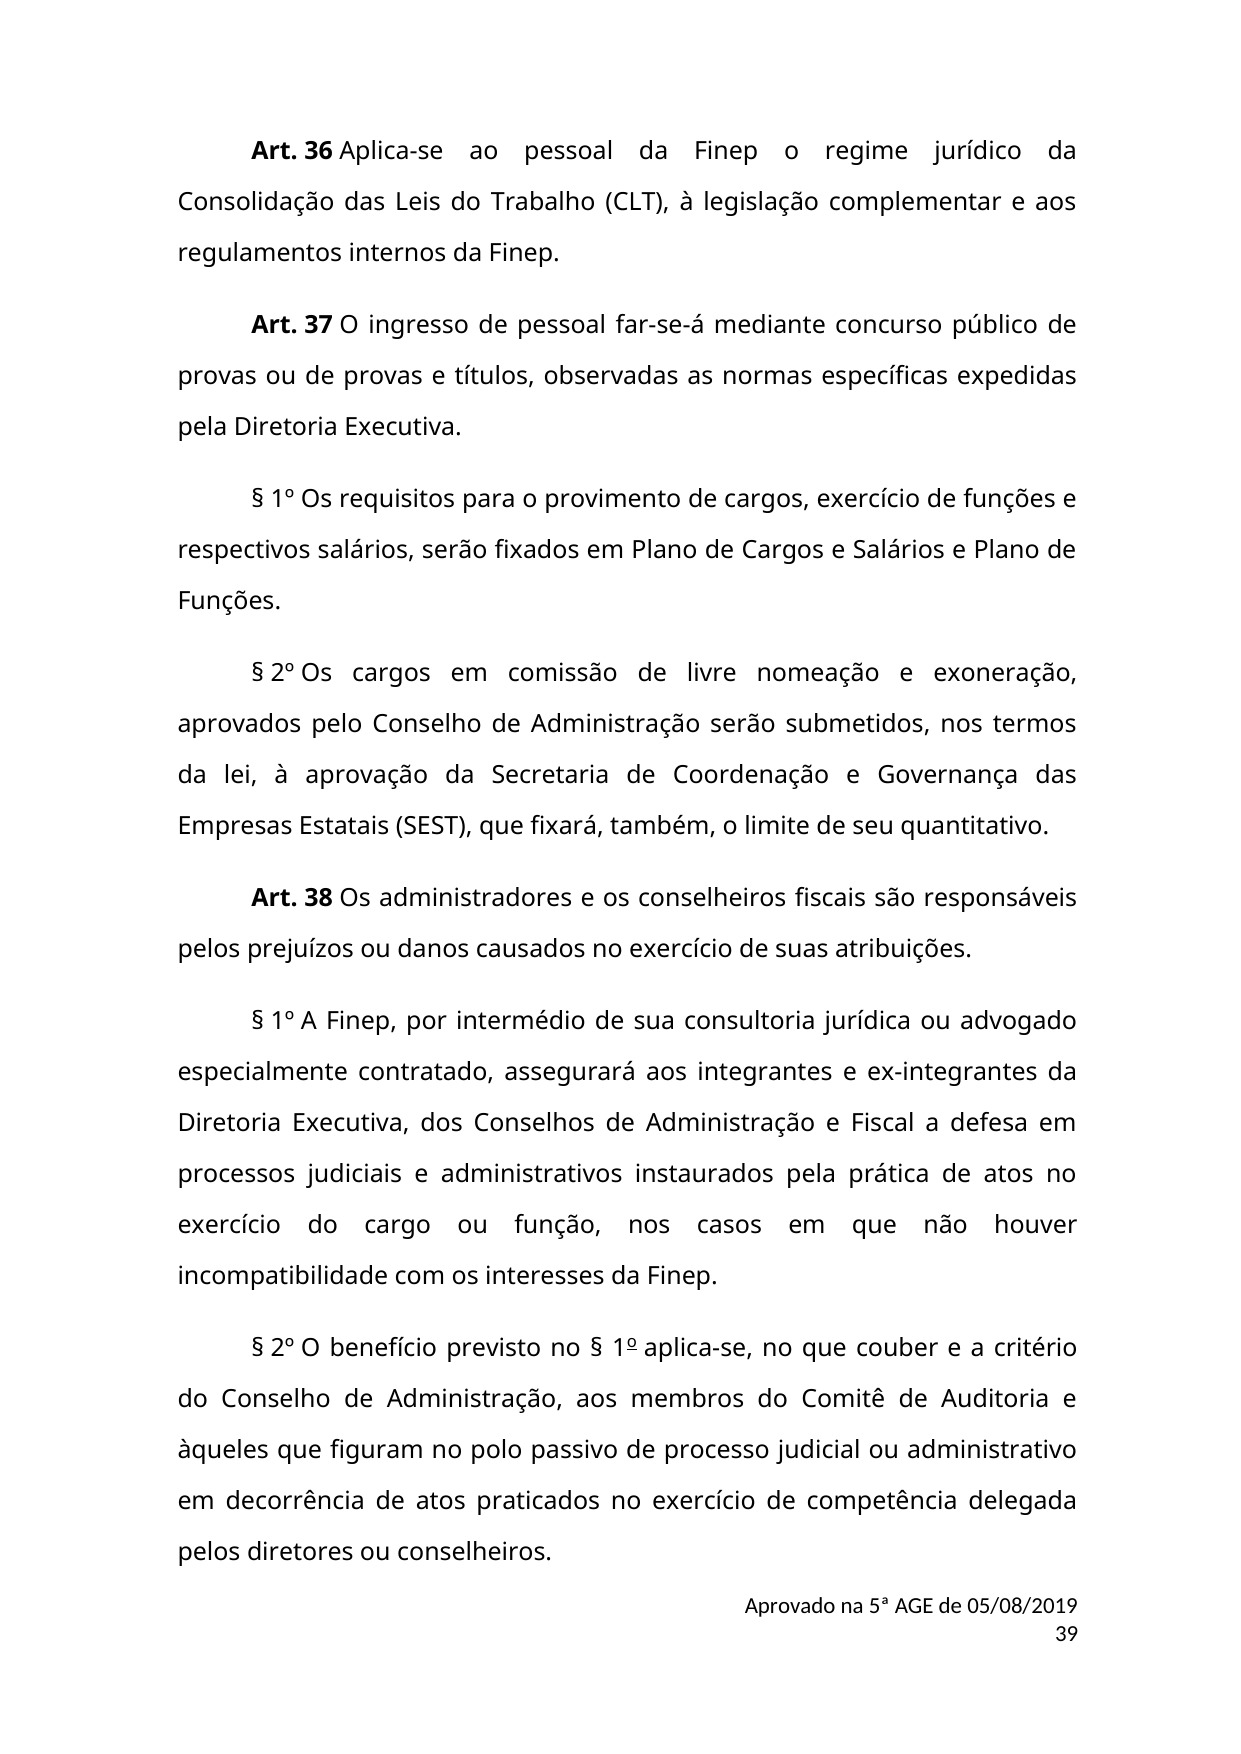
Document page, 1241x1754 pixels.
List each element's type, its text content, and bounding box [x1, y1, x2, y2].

text Art. 36 Aplica-se ao pessoal da Finep o regime jurídico da Consolidação das Leis do Trabalho (CLT), à legislação complementar e aos regulamentos internos da Finep. [177, 133, 1078, 269]
text § 2º Os cargos em comissão de livre nomeação e exoneração, aprovados pelo Conselho de Administração serão submetidos, nos termos da lei, à aprovação da Secretaria de Coordenação e Governança das Empresas Estatais (SEST), que fixará, também, o limite de seu quantitativo. [177, 655, 1078, 842]
text § 2º O benefício previsto no § 1o aplica-se, no que couber e a critério do Conselho de Administração, aos membros do Comitê de Auditoria e àqueles que figuram no polo passivo de processo judicial ou administrativo em decorrência de atos praticados no exercício de competência delegada pelos diretores ou conselheiros. [177, 1330, 1078, 1568]
text § 1º A Finep, por intermédio de sua consultoria jurídica ou advogado especialmente contratado, assegurará aos integrantes e ex-integrantes da Diretoria Executiva, dos Conselhos de Administração e Fiscal a defesa em processos judiciais e administrativos instaurados pela prática de atos no exercício do cargo ou função, nos casos em que não houver incompatibilidade com os interesses da Finep. [177, 1003, 1078, 1292]
text § 1º Os requisitos para o provimento de cargos, exercício de funções e respectivos salários, serão fixados em Plano de Cargos e Salários e Plano de Funções. [177, 481, 1078, 617]
text Art. 37 O ingresso de pessoal far-se-á mediante concurso público de provas ou de provas e títulos, observadas as normas específicas expedidas pela Diretoria Executiva. [177, 307, 1078, 443]
text Art. 38 Os administradores e os conselheiros fiscais são responsáveis pelos prejuízos ou danos causados no exercício de suas atribuições. [177, 880, 1078, 965]
